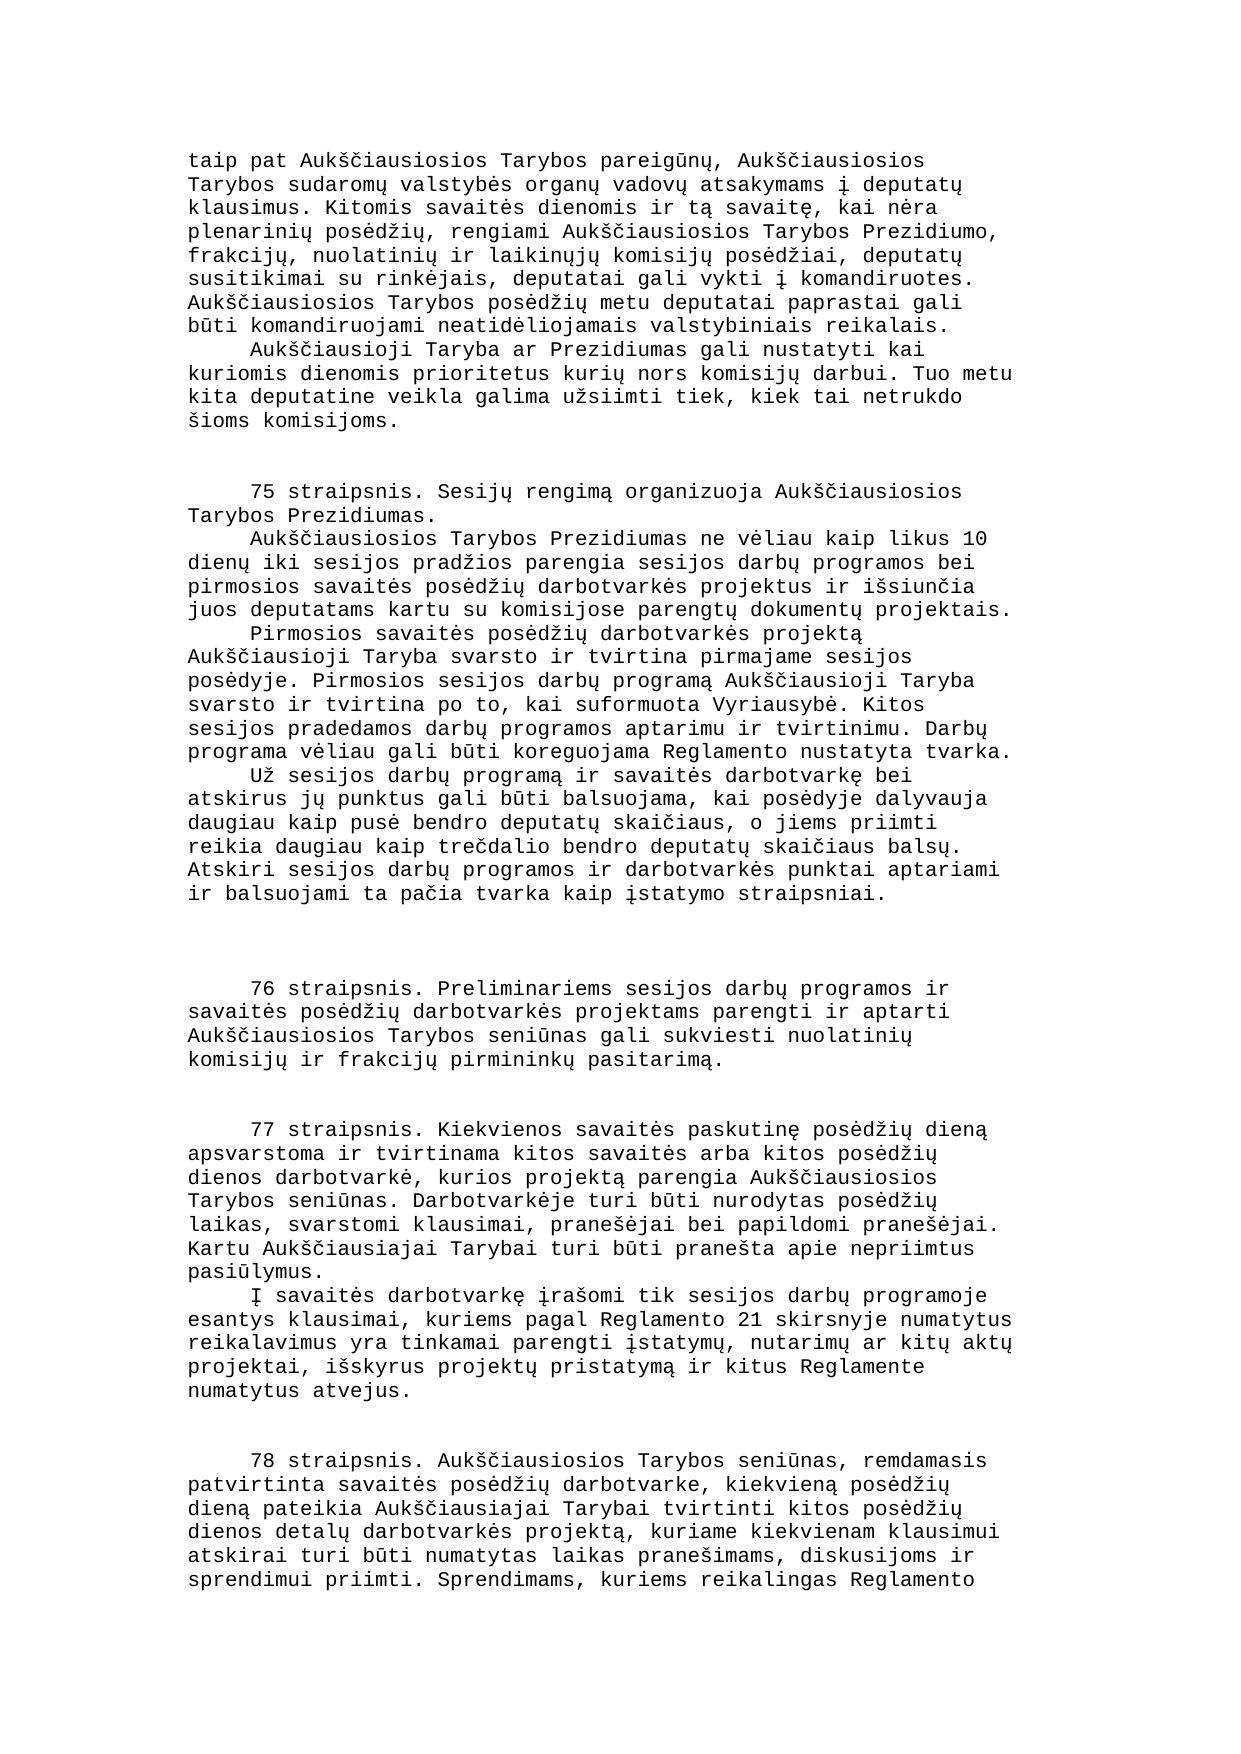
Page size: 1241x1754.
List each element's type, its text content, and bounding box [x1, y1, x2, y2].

text Aukščiausioji Taryba ar Prezidiumas gali nustatyti kai [187, 339, 1053, 363]
text Aukščiausioji Taryba svarsto ir tvirtina pirmajame sesijos [187, 647, 1053, 670]
text kita deputatine veikla galima užsiimti tiek, kiek tai netrukdo [187, 386, 1053, 410]
text 75 straipsnis. Sesijų rengimą organizuoja Aukščiausiosios [187, 481, 1053, 505]
text Aukščiausiosios Tarybos Prezidiumas ne vėliau kaip likus 10 [187, 528, 1053, 552]
text numatytus atvejus. [187, 1379, 1053, 1403]
text Kartu Aukščiausiajai Tarybai turi būti pranešta apie nepriimtus [187, 1238, 1053, 1261]
text 76 straipsnis. Preliminariems sesijos darbų programos ir [187, 978, 1053, 1001]
text Aukščiausiosios Tarybos posėdžių metu deputatai paprastai gali [187, 292, 1053, 316]
text savaitės posėdžių darbotvarkės projektams parengti ir aptarti [187, 1001, 1053, 1025]
text pasiūlymus. [187, 1261, 1053, 1285]
text dieną pateikia Aukščiausiajai Tarybai tvirtinti kitos posėdžių [187, 1498, 1053, 1521]
text juos deputatams kartu su komisijose parengtų dokumentų projektais. [187, 599, 1053, 623]
text atskirai turi būti numatytas laikas pranešimams, diskusijoms ir [187, 1545, 1053, 1569]
text reikalavimus yra tinkamai parengti įstatymų, nutarimų ar kitų aktų [187, 1332, 1053, 1356]
text pirmosios savaitės posėdžių darbotvarkės projektus ir išsiunčia [187, 576, 1053, 599]
text komisijų ir frakcijų pirmininkų pasitarimą. [187, 1048, 1053, 1072]
text atskirus jų punktus gali būti balsuojama, kai posėdyje dalyvauja [187, 788, 1053, 812]
text Tarybos sudaromų valstybės organų vadovų atsakymams į deputatų [187, 174, 1053, 197]
text Aukščiausiosios Tarybos seniūnas gali sukviesti nuolatinių [187, 1025, 1053, 1048]
text būti komandiruojami neatidėliojamais valstybiniais reikalais. [187, 316, 1053, 339]
text 77 straipsnis. Kiekvienos savaitės paskutinę posėdžių dieną [187, 1119, 1053, 1143]
text Pirmosios savaitės posėdžių darbotvarkės projektą [187, 623, 1053, 647]
text reikia daugiau kaip trečdalio bendro deputatų skaičiaus balsų. [187, 836, 1053, 859]
text šioms komisijoms. [187, 410, 1053, 434]
text dienų iki sesijos pradžios parengia sesijos darbų programos bei [187, 552, 1053, 576]
text Tarybos Prezidiumas. [187, 505, 1053, 528]
text Už sesijos darbų programą ir savaitės darbotvarkę bei [187, 765, 1053, 788]
text programa vėliau gali būti koreguojama Reglamento nustatyta tvarka. [187, 741, 1053, 765]
text taip pat Aukščiausiosios Tarybos pareigūnų, Aukščiausiosios [187, 150, 1053, 174]
text Į savaitės darbotvarkę įrašomi tik sesijos darbų programoje [187, 1285, 1053, 1309]
text patvirtinta savaitės posėdžių darbotvarke, kiekvieną posėdžių [187, 1474, 1053, 1498]
text Tarybos seniūnas. Darbotvarkėje turi būti nurodytas posėdžių [187, 1190, 1053, 1214]
text frakcijų, nuolatinių ir laikinųjų komisijų posėdžiai, deputatų [187, 244, 1053, 268]
text laikas, svarstomi klausimai, pranešėjai bei papildomi pranešėjai. [187, 1214, 1053, 1238]
text ir balsuojami ta pačia tvarka kaip įstatymo straipsniai. [187, 883, 1053, 907]
text 78 straipsnis. Aukščiausiosios Tarybos seniūnas, remdamasis [187, 1451, 1053, 1474]
text susitikimai su rinkėjais, deputatai gali vykti į komandiruotes. [187, 268, 1053, 292]
text klausimus. Kitomis savaitės dienomis ir tą savaitę, kai nėra [187, 197, 1053, 221]
text dienos detalų darbotvarkės projektą, kuriame kiekvienam klausimui [187, 1521, 1053, 1545]
text svarsto ir tvirtina po to, kai suformuota Vyriausybė. Kitos [187, 694, 1053, 717]
text sprendimui priimti. Sprendimams, kuriems reikalingas Reglamento [187, 1569, 1053, 1592]
text dienos darbotvarkė, kurios projektą parengia Aukščiausiosios [187, 1167, 1053, 1190]
text apsvarstoma ir tvirtinama kitos savaitės arba kitos posėdžių [187, 1143, 1053, 1167]
text projektai, išskyrus projektų pristatymą ir kitus Reglamente [187, 1356, 1053, 1379]
text plenarinių posėdžių, rengiami Aukščiausiosios Tarybos Prezidiumo, [187, 221, 1053, 244]
text sesijos pradedamos darbų programos aptarimu ir tvirtinimu. Darbų [187, 717, 1053, 741]
text daugiau kaip pusė bendro deputatų skaičiaus, o jiems priimti [187, 812, 1053, 836]
text posėdyje. Pirmosios sesijos darbų programą Aukščiausioji Taryba [187, 670, 1053, 694]
text esantys klausimai, kuriems pagal Reglamento 21 skirsnyje numatytus [187, 1309, 1053, 1332]
text kuriomis dienomis prioritetus kurių nors komisijų darbui. Tuo metu [187, 363, 1053, 386]
text Atskiri sesijos darbų programos ir darbotvarkės punktai aptariami [187, 859, 1053, 883]
